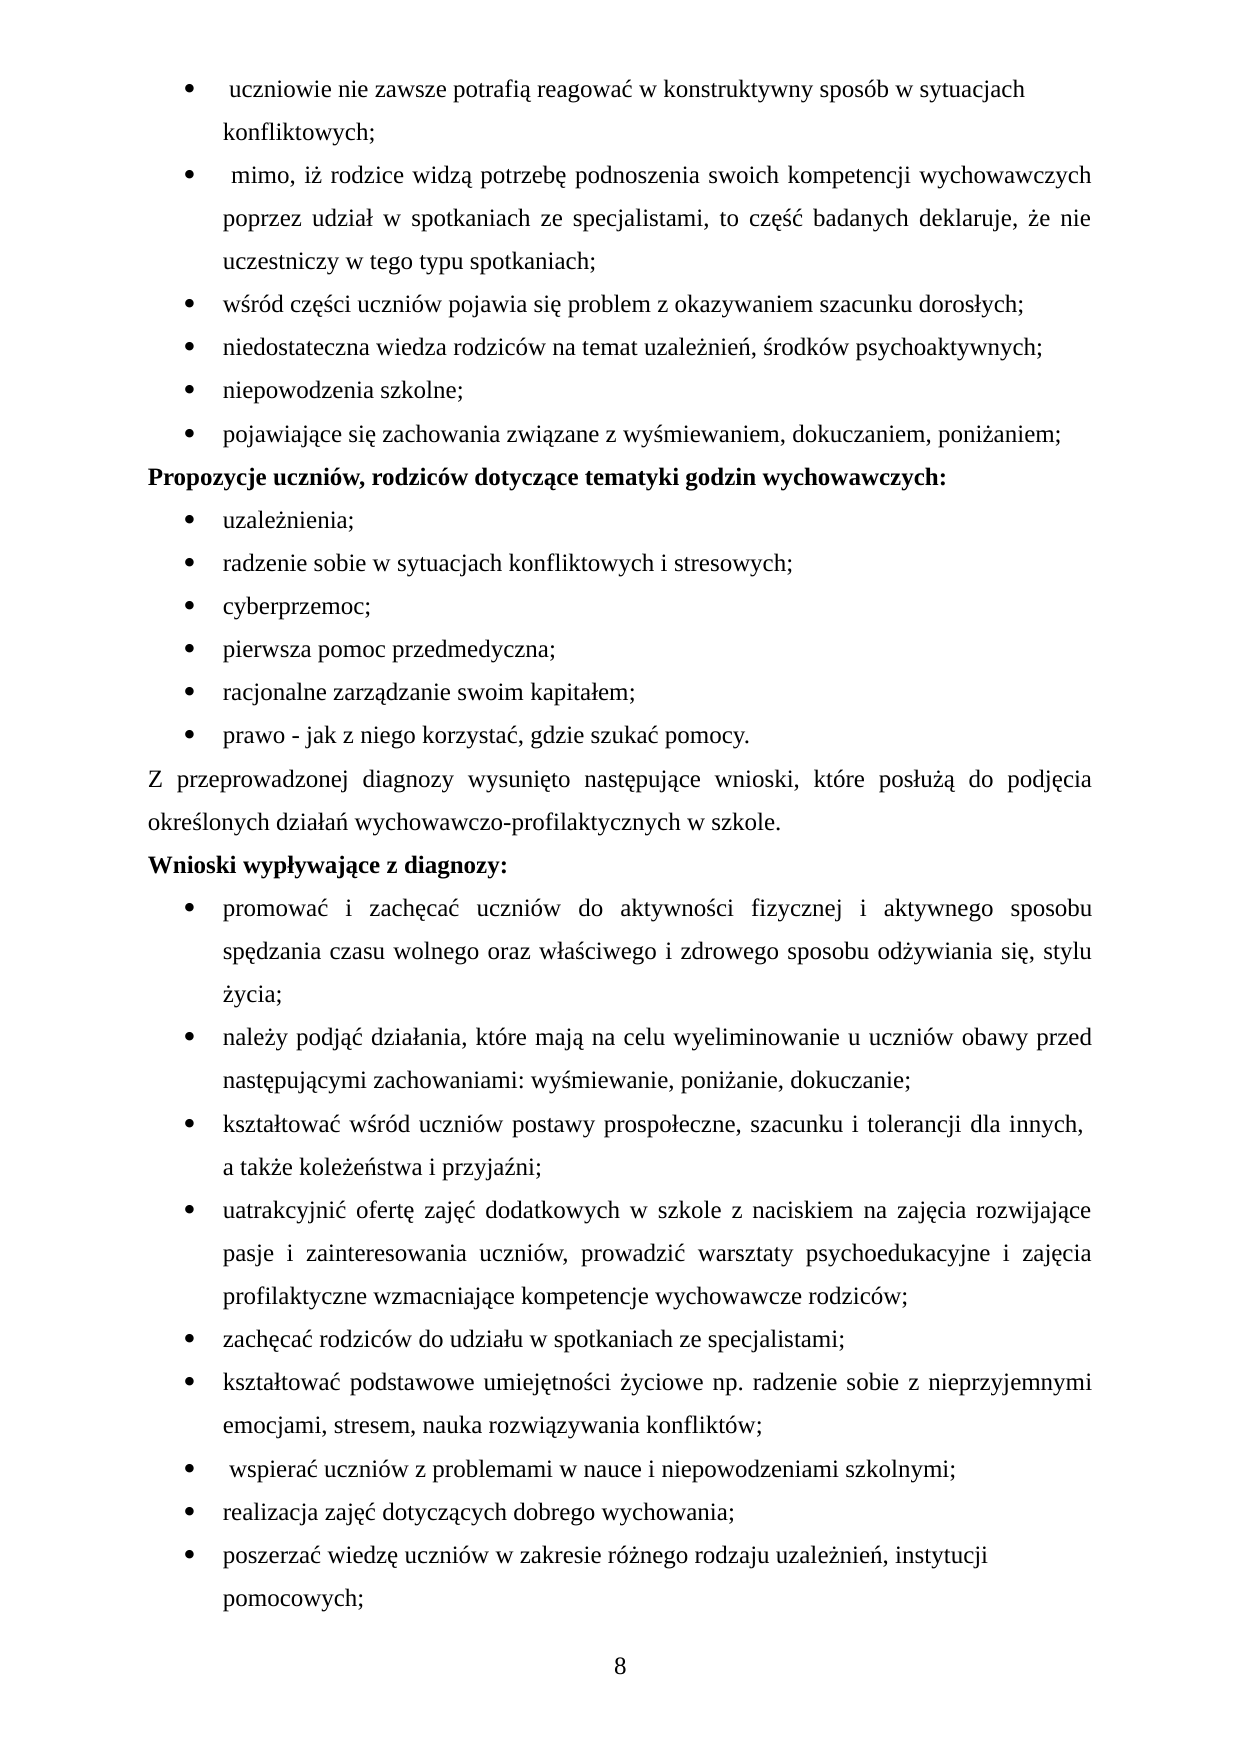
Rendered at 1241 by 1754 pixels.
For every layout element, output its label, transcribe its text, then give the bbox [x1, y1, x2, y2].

list uatrakcyjnić ofertę zajęć dodatkowych w szkole z naciskiem na zajęcia rozwijające pasje i zainteresowania uczniów, prowadzić warsztaty psychoedukacyjne i zajęcia profilaktyczne wzmacniające kompetencje wychowawcze rodziców; [185, 1195, 1093, 1310]
list uzależnienia; [185, 505, 1093, 534]
text Z przeprowadzonej diagnozy wysunięto następujące wnioski, które posłużą do podjęcia określonych działań wychowawczo-profilaktycznych w szkole. [148, 764, 1093, 836]
list mimo, iż rodzice widzą potrzebę podnoszenia swoich kompetencji wychowawczych poprzez udział w spotkaniach ze specjalistami, to część badanych deklaruje, że nie uczestniczy w tego typu spotkaniach; [185, 160, 1093, 275]
list promować i zachęcać uczniów do aktywności fizycznej i aktywnego sposobu spędzania czasu wolnego oraz właściwego i zdrowego sposobu odżywiania się, stylu życia; [185, 893, 1093, 1008]
list niedostateczna wiedza rodziców na temat uzależnień, środków psychoaktywnych; [185, 332, 1093, 361]
text Propozycje uczniów, rodziców dotyczące tematyki godzin wychowawczych: [148, 462, 1093, 491]
list prawo - jak z niego korzystać, gdzie szukać pomocy. [185, 721, 1093, 749]
text Wnioski wypływające z diagnozy: [148, 850, 1093, 879]
list kształtować wśród uczniów postawy prospołeczne, szacunku i tolerancji dla innych, a także koleżeństwa i przyjaźni; [185, 1109, 1093, 1181]
list wspierać uczniów z problemami w nauce i niepowodzeniami szkolnymi; [185, 1454, 1093, 1482]
list zachęcać rodziców do udziału w spotkaniach ze specjalistami; [185, 1324, 1093, 1353]
list poszerzać wiedzę uczniów w zakresie różnego rodzaju uzależnień, instytucji pomocowych; [185, 1540, 1093, 1612]
list kształtować podstawowe umiejętności życiowe np. radzenie sobie z nieprzyjemnymi emocjami, stresem, nauka rozwiązywania konfliktów; [185, 1367, 1093, 1439]
list wśród części uczniów pojawia się problem z okazywaniem szacunku dorosłych; [185, 289, 1093, 318]
list realizacja zajęć dotyczących dobrego wychowania; [185, 1497, 1093, 1526]
list niepowodzenia szkolne; [185, 376, 1093, 404]
list pierwsza pomoc przedmedyczna; [185, 634, 1093, 663]
list należy podjąć działania, które mają na celu wyeliminowanie u uczniów obawy przed następującymi zachowaniami: wyśmiewanie, poniżanie, dokuczanie; [185, 1022, 1093, 1094]
list cyberprzemoc; [185, 591, 1093, 620]
list pojawiające się zachowania związane z wyśmiewaniem, dokuczaniem, poniżaniem; [185, 419, 1093, 447]
list radzenie sobie w sytuacjach konfliktowych i stresowych; [185, 548, 1093, 577]
list racjonalne zarządzanie swoim kapitałem; [185, 677, 1093, 706]
list uczniowie nie zawsze potrafią reagować w konstruktywny sposób w sytuacjach konfliktowych; [185, 74, 1093, 146]
